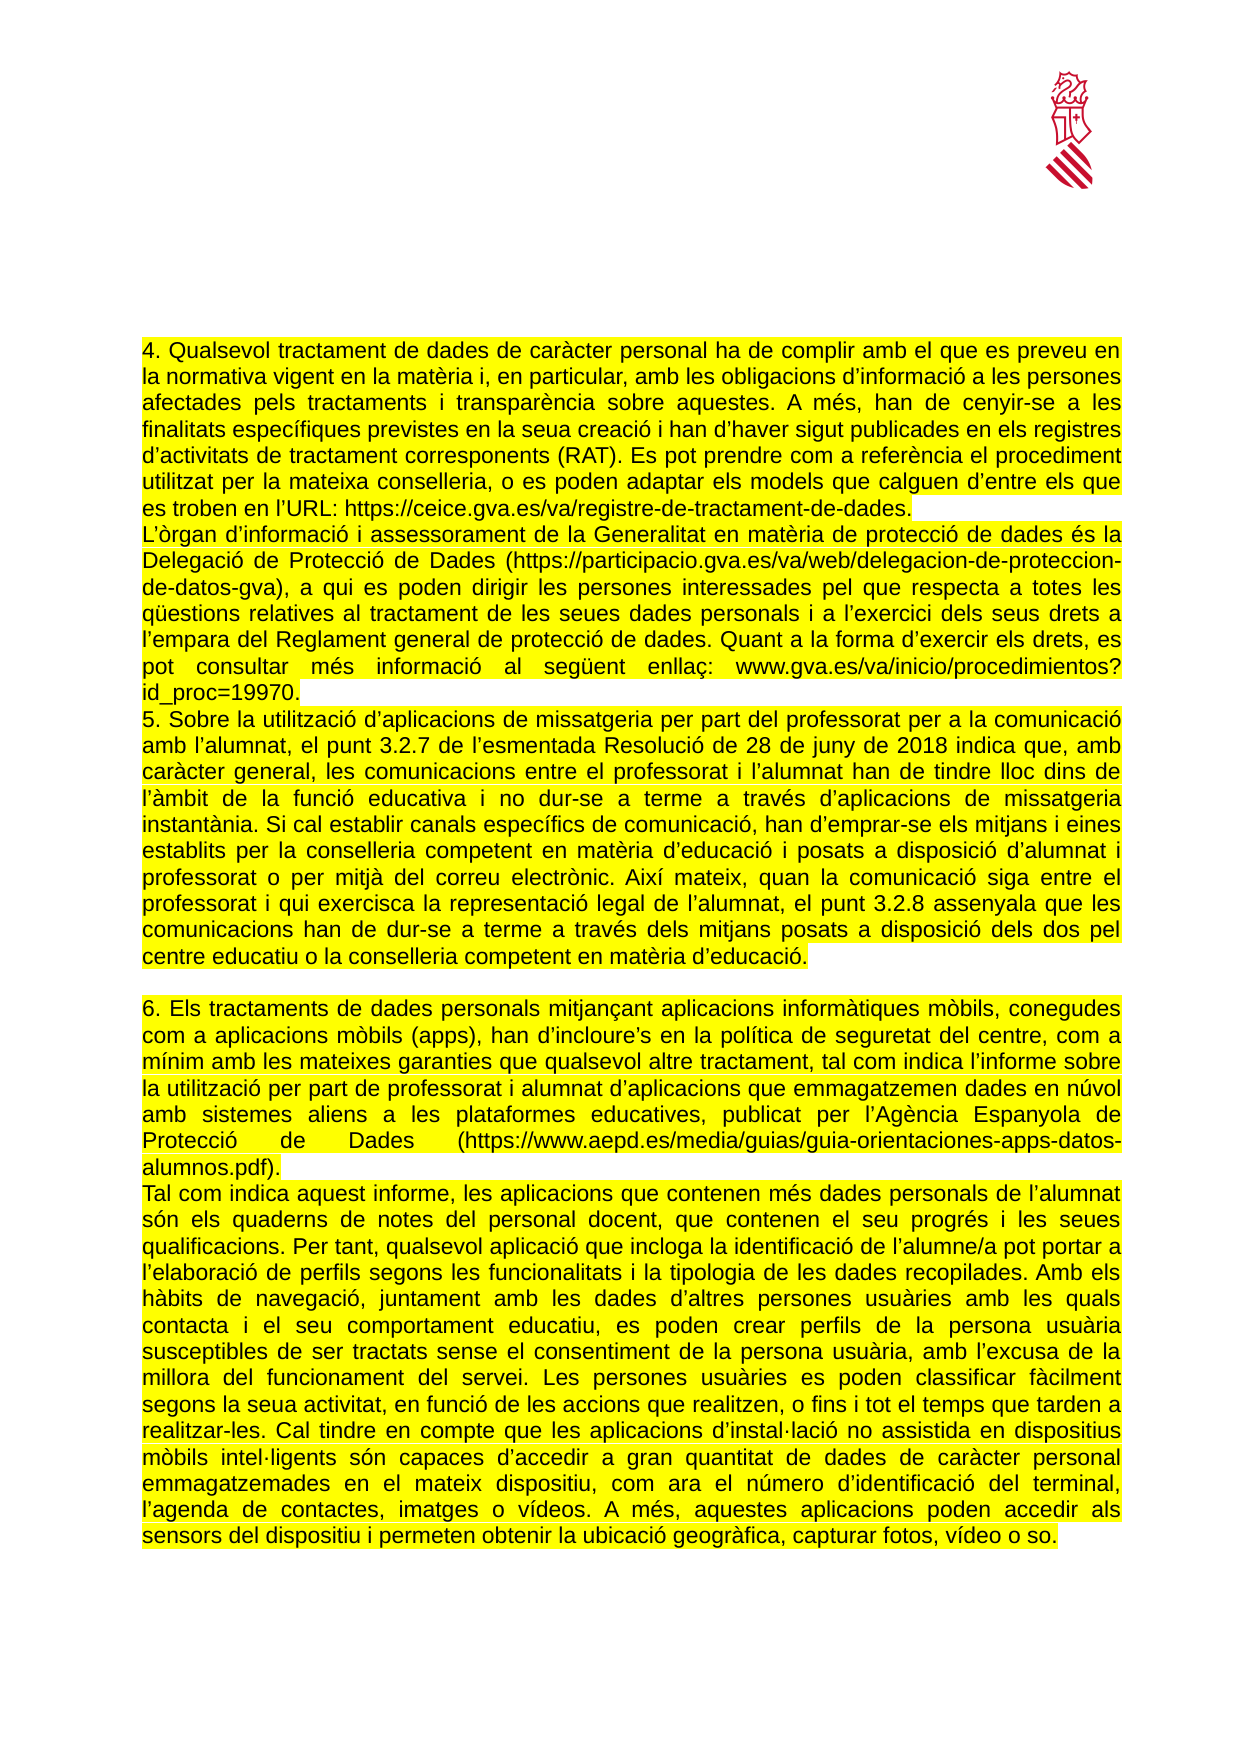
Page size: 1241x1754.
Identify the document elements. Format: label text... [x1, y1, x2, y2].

text Tal com indica aquest informe, les aplicacions que contenen més dades personals de l’alumnat són els quaderns de notes del personal docent, que contenen el seu progrés i les seues qualificacions. Per tant, qualsevol aplicació que incloga la identificació de l’alumne/a pot portar a l’elaboració de perfils segons les funcionalitats i la tipologia de les dades recopilades. Amb els hàbits de navegació, juntament amb les dades d’altres persones usuàries amb les quals contacta i el seu comportament educatiu, es poden crear perfils de la persona usuària susceptibles de ser tractats sense el consentiment de la persona usuària, amb l’excusa de la millora del funcionament del servei. Les persones usuàries es poden classificar fàcilment segons la seua activitat, en funció de les accions que realitzen, o fins i tot el temps que tarden a realitzar-les. Cal tindre en compte que les aplicacions d’instal·lació no assistida en dispositius mòbils intel·ligents són capaces d’accedir a gran quantitat de dades de caràcter personal emmagatzemades en el mateix dispositiu, com ara el número d’identificació del terminal, l’agenda de contactes, imatges o vídeos. A més, aquestes aplicacions poden accedir als sensors del dispositiu i permeten obtenir la ubicació geogràfica, capturar fotos, vídeo o so. [142, 1180, 1122, 1549]
text 6. Els tractaments de dades personals mitjançant aplicacions informàtiques mòbils, conegudes com a aplicacions mòbils (apps), han d’incloure’s en la política de seguretat del centre, com a mínim amb les mateixes garanties que qualsevol altre tractament, tal com indica l’informe sobre la utilització per part de professorat i alumnat d’aplicacions que emmagatzemen dades en núvol amb sistemes aliens a les plataformes educatives, publicat per l’Agència Espanyola de Protecció de Dades (https://www.aepd.es/media/guias/guia-orientaciones-apps-datos-alumnos.pdf). [142, 995, 1122, 1180]
text 5. Sobre la utilització d’aplicacions de missatgeria per part del professorat per a la comunicació amb l’alumnat, el punt 3.2.7 de l’esmentada Resolució de 28 de juny de 2018 indica que, amb caràcter general, les comunicacions entre el professorat i l’alumnat han de tindre lloc dins de l’àmbit de la funció educativa i no dur-se a terme a través d’aplicacions de missatgeria instantània. Si cal establir canals específics de comunicació, han d’emprar-se els mitjans i eines establits per la conselleria competent en matèria d’educació i posats a disposició d’alumnat i professorat o per mitjà del correu electrònic. Així mateix, quan la comunicació siga entre el professorat i qui exercisca la representació legal de l’alumnat, el punt 3.2.8 assenyala que les comunicacions han de dur-se a terme a través dels mitjans posats a disposició dels dos pel centre educatiu o la conselleria competent en matèria d’educació. [142, 706, 1122, 969]
text 4. Qualsevol tractament de dades de caràcter personal ha de complir amb el que es preveu en la normativa vigent en la matèria i, en particular, amb les obligacions d’informació a les persones afectades pels tractaments i transparència sobre aquestes. A més, han de cenyir-se a les finalitats específiques previstes en la seua creació i han d’haver sigut publicades en els registres d’activitats de tractament corresponents (RAT). Es pot prendre com a referència el procediment utilitzat per la mateixa conselleria, o es poden adaptar els models que calguen d’entre els que es troben en l’URL: https://ceice.gva.es/va/registre-de-tractament-de-dades. [142, 337, 1122, 521]
picture [1045, 70, 1093, 189]
text L’òrgan d’informació i assessorament de la Generalitat en matèria de protecció de dades és la Delegació de Protecció de Dades (https://participacio.gva.es/va/web/delegacion-de-proteccion-de-datos-gva), a qui es poden dirigir les persones interessades pel que respecta a totes les qüestions relatives al tractament de les seues dades personals i a l’exercici dels seus drets a l’empara del Reglament general de protecció de dades. Quant a la forma d’exercir els drets, es pot consultar més informació al següent enllaç: www.gva.es/va/inicio/procedimientos?id_proc=19970. [142, 521, 1122, 706]
